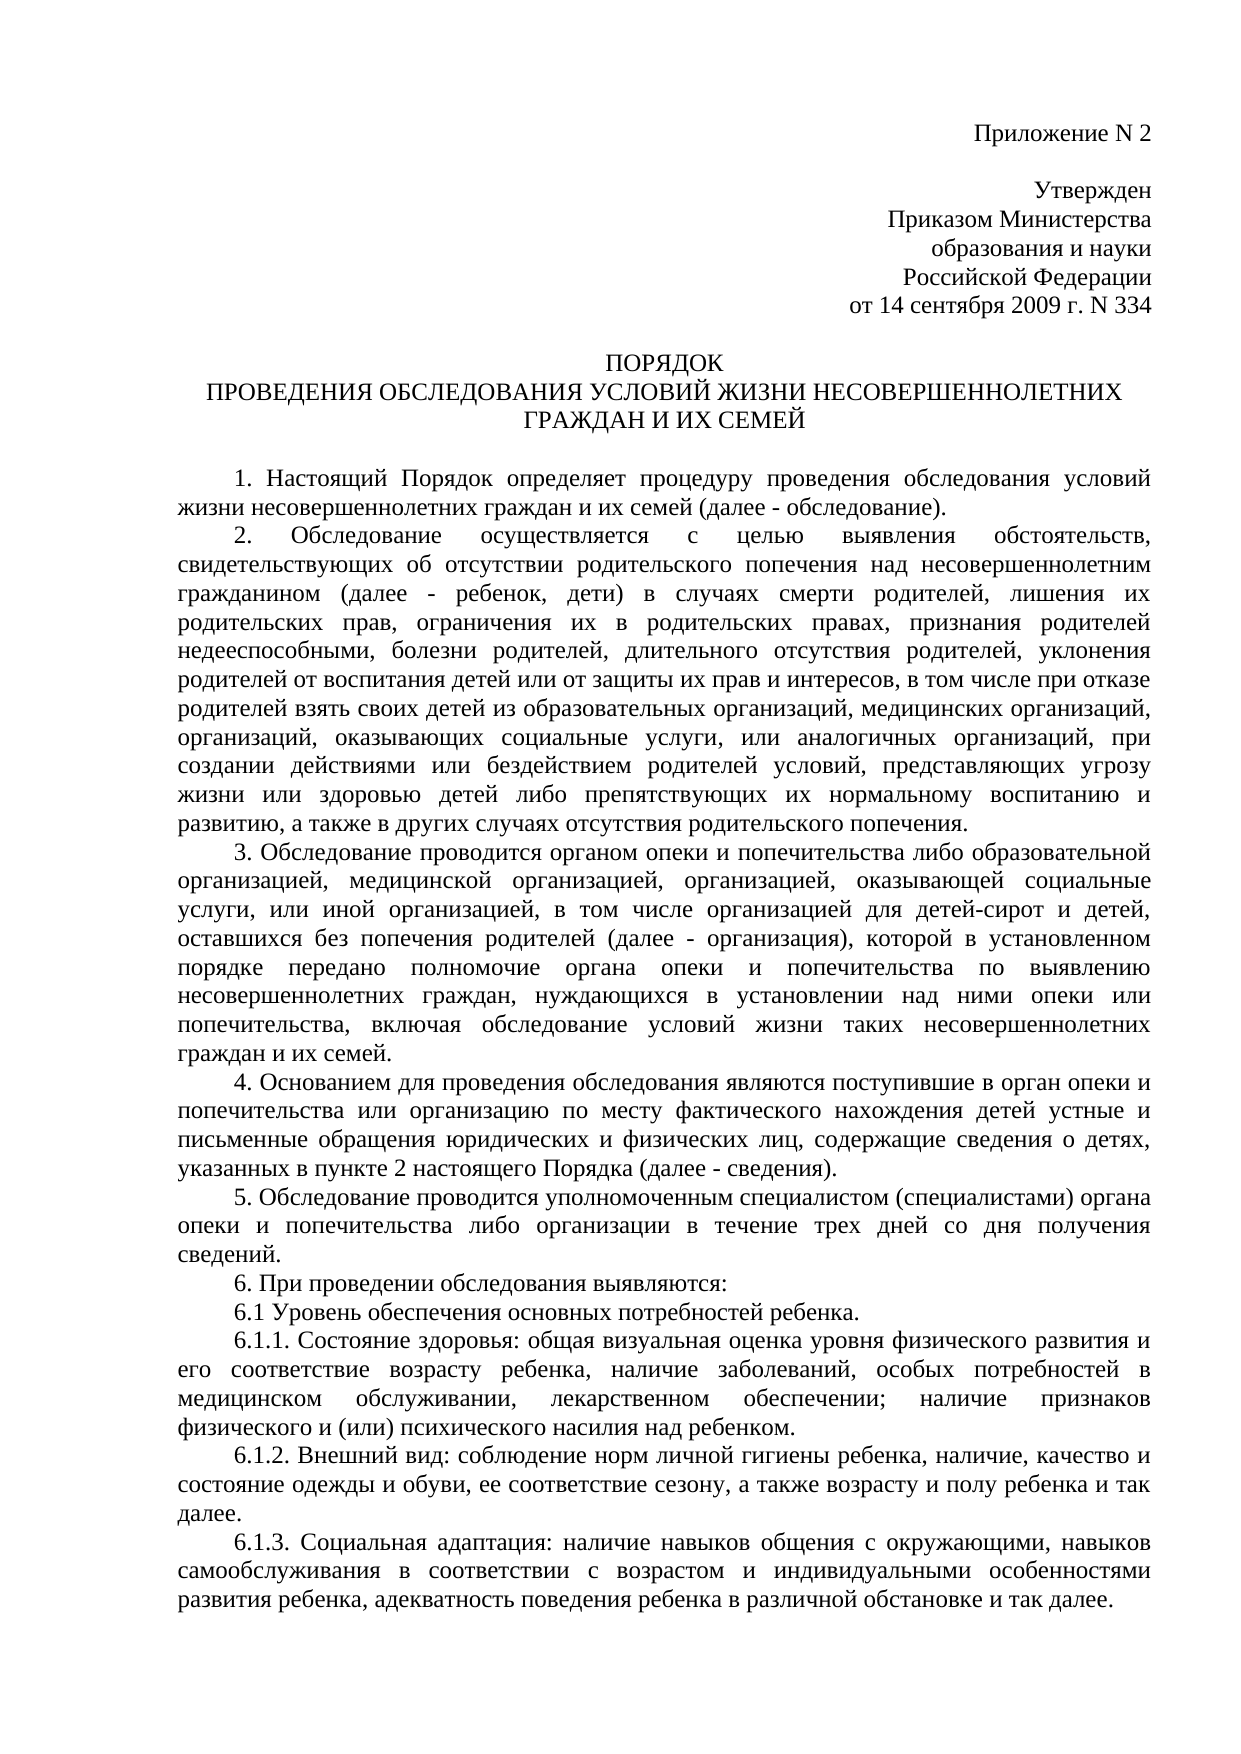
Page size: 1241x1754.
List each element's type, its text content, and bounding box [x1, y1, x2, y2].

text 2. Обследование осуществляется с целью выявления обстоятельств, свидетельствующих об отсутствии родительского попечения над несовершеннолетним гражданином (далее - ребенок, дети) в случаях смерти родителей, лишения их родительских прав, ограничения их в родительских правах, признания родителей недееспособными, болезни родителей, длительного отсутствия родителей, уклонения родителей от воспитания детей или от защиты их прав и интересов, в том числе при отказе родителей взять своих детей из образовательных организаций, медицинских организаций, организаций, оказывающих социальные услуги, или аналогичных организаций, при создании действиями или бездействием родителей условий, представляющих угрозу жизни или здоровью детей либо препятствующих их нормальному воспитанию и развитию, а также в других случаях отсутствия родительского попечения. [177, 521, 1152, 837]
text Российской Федерации [177, 262, 1152, 291]
text ГРАЖДАН И ИХ СЕМЕЙ [177, 406, 1152, 434]
text 6. При проведении обследования выявляются: [177, 1268, 1152, 1297]
text образования и науки [177, 233, 1152, 262]
text 1. Настоящий Порядок определяет процедуру проведения обследования условий жизни несовершеннолетних граждан и их семей (далее - обследование). [177, 463, 1152, 521]
text 5. Обследование проводится уполномоченным специалистом (специалистами) органа опеки и попечительства либо организации в течение трех дней со дня получения сведений. [177, 1182, 1152, 1268]
text Утвержден [177, 176, 1152, 204]
text 4. Основанием для проведения обследования являются поступившие в орган опеки и попечительства или организацию по месту фактического нахождения детей устные и письменные обращения юридических и физических лиц, содержащие сведения о детях, указанных в пункте 2 настоящего Порядка (далее - сведения). [177, 1067, 1152, 1182]
text 6.1.3. Социальная адаптация: наличие навыков общения с окружающими, навыков самообслуживания в соответствии с возрастом и индивидуальными особенностями развития ребенка, адекватность поведения ребенка в различной обстановке и так далее. [177, 1527, 1152, 1613]
text 6.1 Уровень обеспечения основных потребностей ребенка. [177, 1297, 1152, 1326]
text Приложение N 2 [177, 118, 1152, 147]
text ПОРЯДОК [177, 348, 1152, 377]
text 6.1.1. Состояние здоровья: общая визуальная оценка уровня физического развития и его соответствие возрасту ребенка, наличие заболеваний, особых потребностей в медицинском обслуживании, лекарственном обеспечении; наличие признаков физического и (или) психического насилия над ребенком. [177, 1326, 1152, 1441]
text от 14 сентября 2009 г. N 334 [177, 291, 1152, 319]
text 6.1.2. Внешний вид: соблюдение норм личной гигиены ребенка, наличие, качество и состояние одежды и обуви, ее соответствие сезону, а также возрасту и полу ребенка и так далее. [177, 1441, 1152, 1527]
text Приказом Министерства [177, 204, 1152, 233]
text 3. Обследование проводится органом опеки и попечительства либо образовательной организацией, медицинской организацией, организацией, оказывающей социальные услуги, или иной организацией, в том числе организацией для детей-сирот и детей, оставшихся без попечения родителей (далее - организация), которой в установленном порядке передано полномочие органа опеки и попечительства по выявлению несовершеннолетних граждан, нуждающихся в установлении над ними опеки или попечительства, включая обследование условий жизни таких несовершеннолетних граждан и их семей. [177, 837, 1152, 1067]
text ПРОВЕДЕНИЯ ОБСЛЕДОВАНИЯ УСЛОВИЙ ЖИЗНИ НЕСОВЕРШЕННОЛЕТНИХ [177, 377, 1152, 406]
